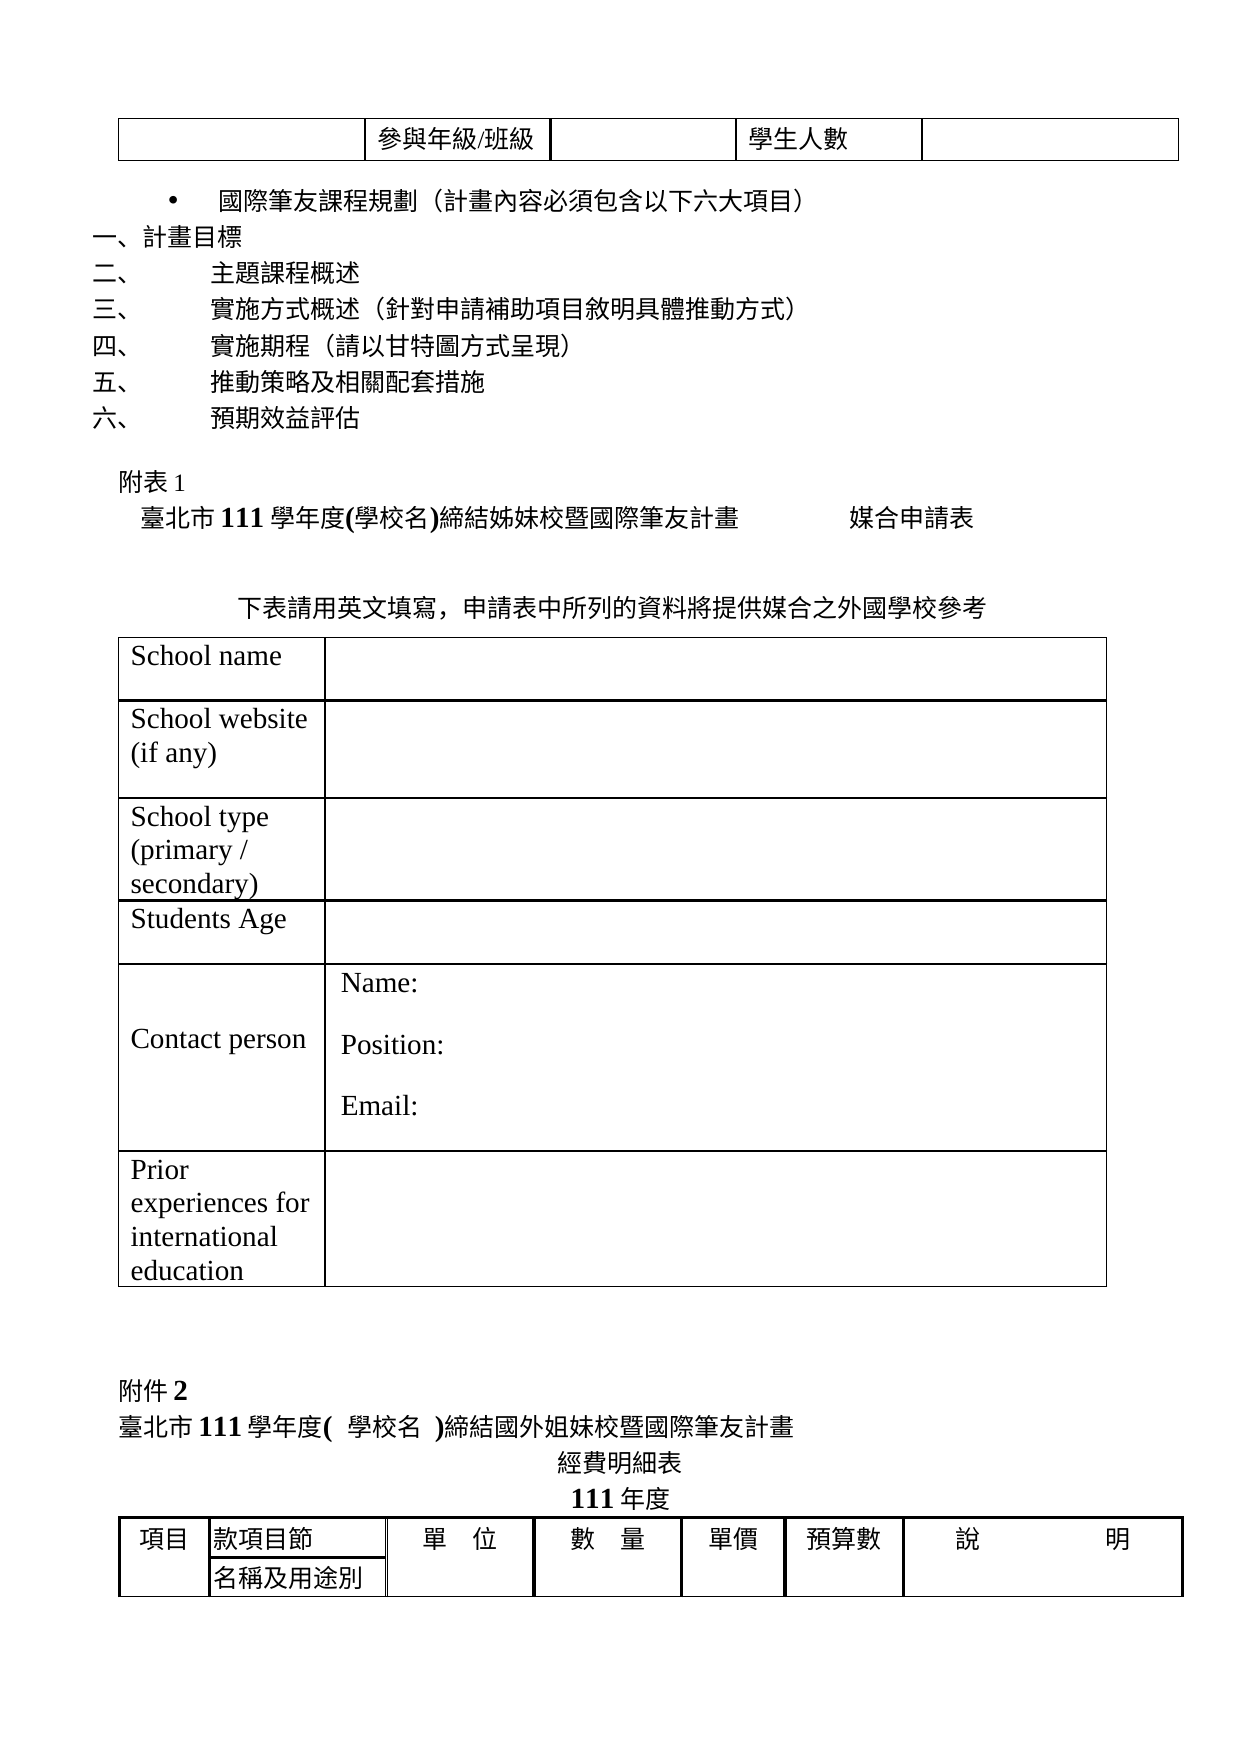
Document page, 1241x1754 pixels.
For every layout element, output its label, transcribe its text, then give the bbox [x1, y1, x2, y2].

table_header 數 量 [536, 1519, 680, 1596]
table_header 款項目節 [211, 1519, 385, 1556]
text 二、 主題課程概述 [92, 253, 1122, 290]
table_cell [552, 119, 735, 160]
table_cell School website (if any) [119, 702, 324, 797]
table_cell Students Age [119, 902, 324, 963]
table_cell School type (primary / secondary) [119, 799, 324, 899]
table_cell [326, 702, 1106, 797]
table_header [326, 638, 1106, 699]
table_cell 學生人數 [737, 119, 921, 160]
table_cell Name: Position: Email: [326, 965, 1106, 1150]
table_cell 名稱及用途別 [211, 1559, 385, 1596]
list 國際筆友課程規劃（計畫內容必須包含以下六大項目） [168, 181, 1122, 217]
text 下表請用英文填寫，申請表中所列的資料將提供媒合之外國學校參考 [103, 588, 1122, 624]
table_cell [326, 799, 1106, 899]
table_header 預算數 [787, 1519, 902, 1596]
text 附件2 [118, 1371, 1122, 1407]
text 一、計畫目標 [92, 217, 1122, 253]
table_cell [923, 119, 1178, 160]
table_cell Prior experiences for international education [119, 1152, 324, 1286]
table_cell [326, 902, 1106, 963]
text 五、 推動策略及相關配套措施 [92, 362, 1122, 398]
table_header 項目 [121, 1519, 208, 1596]
text 臺北市111學年度(學校名)締結姊妹校暨國際筆友計畫 媒合申請表 [103, 499, 1122, 535]
text 六、 預期效益評估 [92, 398, 1122, 435]
table_cell [326, 1152, 1106, 1286]
table_header 說 明 [905, 1519, 1181, 1596]
text 經費明細表 [118, 1444, 1122, 1480]
text 附表1 [118, 463, 1122, 499]
table_header 單 位 [388, 1519, 532, 1596]
table_cell [119, 119, 364, 160]
text 臺北市111學年度( 學校名 )締結國外姐妹校暨國際筆友計畫 [118, 1407, 1122, 1444]
text 四、 實施期程（請以甘特圖方式呈現） [92, 326, 1122, 362]
text 111年度 [118, 1480, 1122, 1516]
table_cell Contact person [119, 965, 324, 1150]
table_header School name [119, 638, 324, 699]
text 三、 實施方式概述（針對申請補助項目敘明具體推動方式） [92, 290, 1122, 326]
table_header 單價 [683, 1519, 783, 1596]
table_cell 參與年級/班級 [366, 119, 549, 160]
